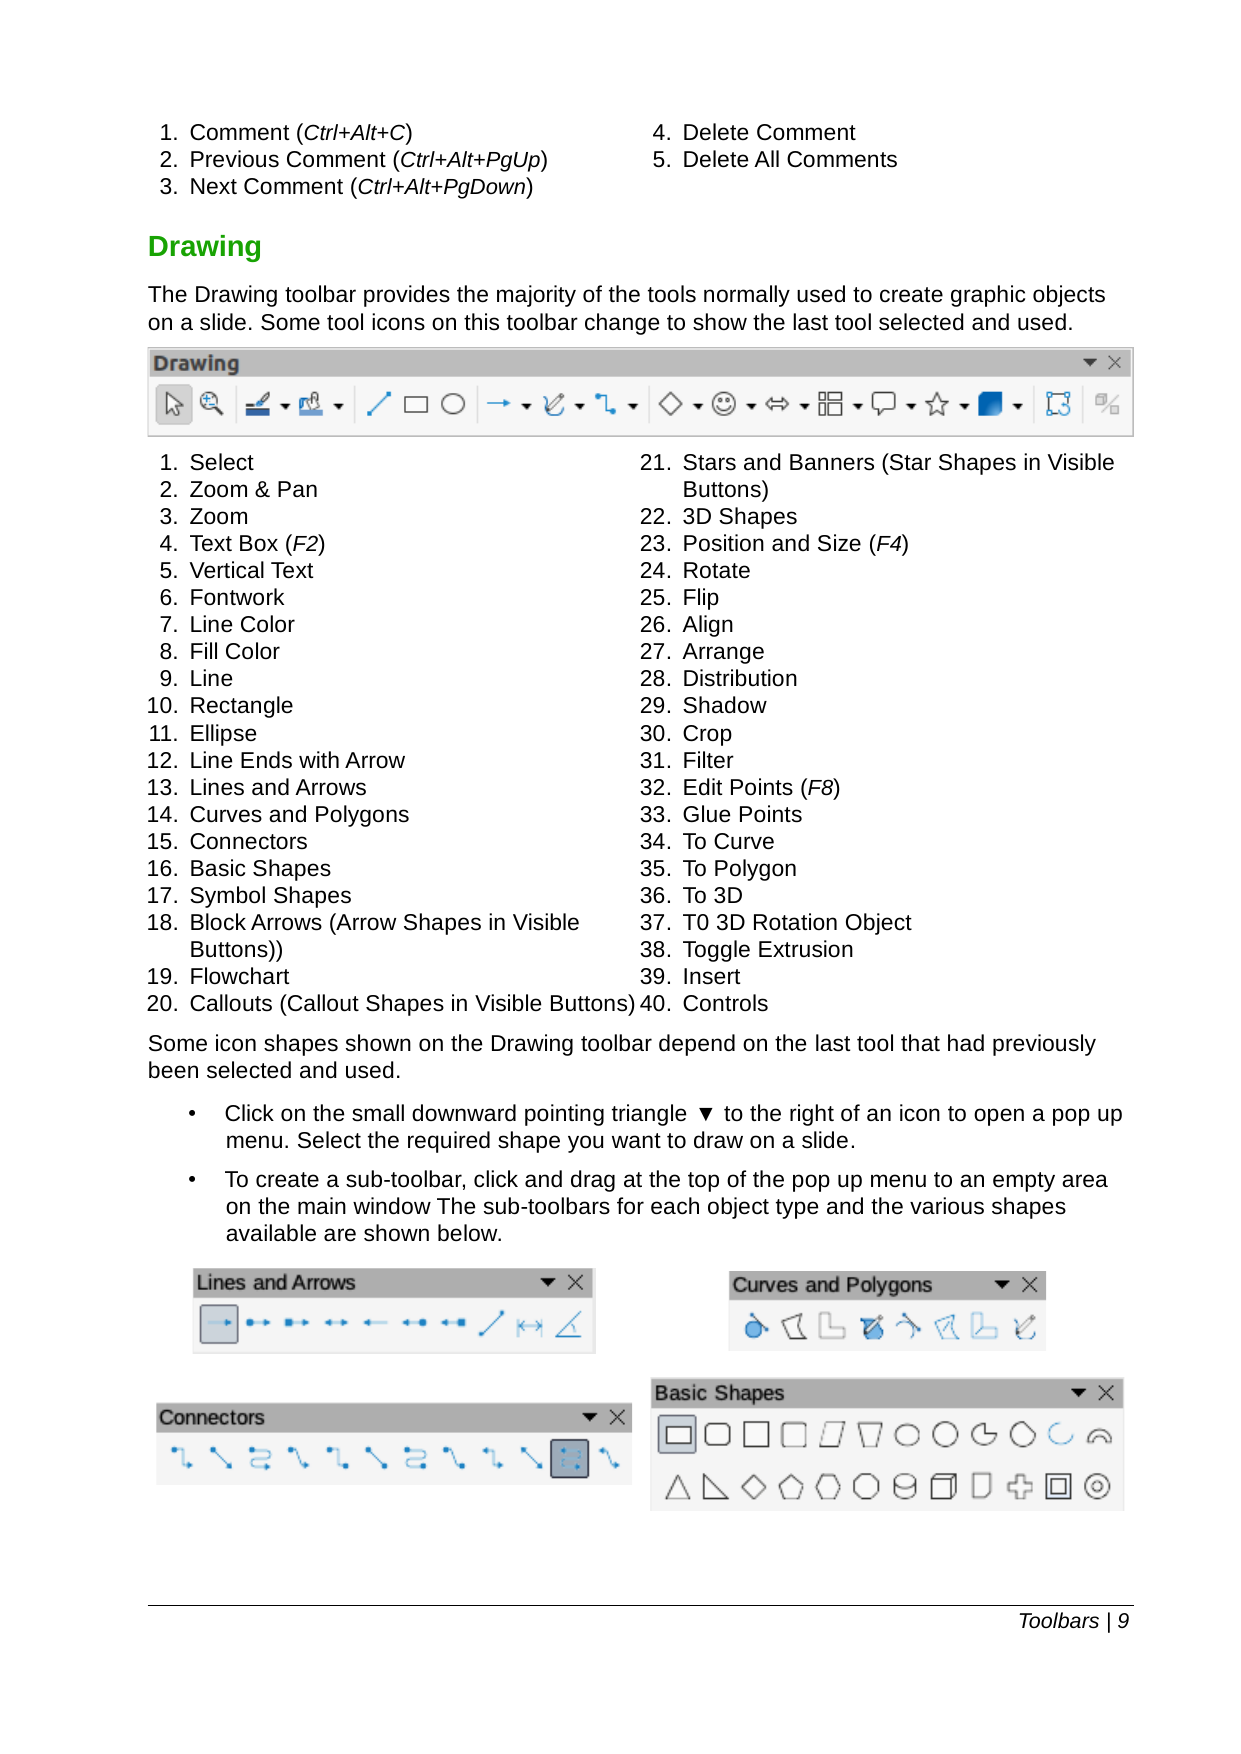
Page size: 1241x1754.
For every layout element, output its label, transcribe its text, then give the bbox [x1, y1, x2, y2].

table_header [148, 1262, 641, 1371]
list Fill Color [179, 638, 641, 665]
list Fontwork [179, 583, 641, 611]
list Stars and Banners (Star Shapes in Visible Buttons) [672, 448, 1134, 502]
list Insert [672, 963, 1134, 990]
list Align [672, 611, 1134, 638]
list To Curve [672, 827, 1134, 854]
text Some icon shapes shown on the Drawing toolbar depend on the last tool that had previously been selected and used. [148, 1029, 1134, 1083]
list Rectangle [179, 692, 641, 719]
subtitle Drawing [148, 228, 1134, 262]
list Click on the small downward pointing triangle ▼ to the right of an icon to open a pop up menu. Select the required shape you want to draw on a slide. [185, 1096, 1134, 1153]
picture [156, 1402, 633, 1485]
list Text Box (F2) [179, 529, 641, 556]
list Delete Comment [672, 118, 1134, 145]
list T0 3D Rotation Object [672, 908, 1134, 936]
picture [728, 1271, 1047, 1351]
list Crop [672, 719, 1134, 746]
table_header [641, 1262, 1134, 1371]
list 3D Shapes [672, 502, 1134, 529]
list To Polygon [672, 854, 1134, 881]
list Edit Points (F8) [672, 773, 1134, 800]
list Filter [672, 746, 1134, 773]
list Glue Points [672, 800, 1134, 827]
list Comment (Ctrl+Alt+C) [179, 118, 641, 145]
table_cell [641, 1371, 1134, 1528]
picture [192, 1268, 596, 1354]
list To 3D [672, 881, 1134, 908]
table_cell [148, 1371, 641, 1528]
list Arrange [672, 638, 1134, 665]
list Toggle Extrusion [672, 936, 1134, 963]
list Shadow [672, 692, 1134, 719]
list Callouts (Callout Shapes in Visible Buttons) [179, 990, 641, 1017]
list Select [179, 448, 641, 475]
list Distribution [672, 665, 1134, 692]
picture [147, 347, 1134, 437]
list Curves and Polygons [179, 800, 641, 827]
list Controls [672, 990, 1134, 1017]
list Ellipse [179, 719, 641, 746]
list Basic Shapes [179, 854, 641, 881]
list Zoom [179, 502, 641, 529]
list Delete All Comments [672, 145, 1134, 172]
text The Drawing toolbar provides the majority of the tools normally used to create graphic objects on a slide. Some tool icons on this toolbar change to show the last tool selected and used. [148, 281, 1134, 335]
list Next Comment (Ctrl+Alt+PgDown) [179, 172, 641, 199]
list Line Color [179, 611, 641, 638]
list Flip [672, 583, 1134, 611]
list Lines and Arrows [179, 773, 641, 800]
list Line Ends with Arrow [179, 746, 641, 773]
list Rotate [672, 556, 1134, 583]
list Connectors [179, 827, 641, 854]
list Line [179, 665, 641, 692]
list Zoom & Pan [179, 475, 641, 502]
list To create a sub-toolbar, click and drag at the top of the pop up menu to an empty area on the main window The sub-toolbars for each object type and the various shapes available are shown below. [185, 1163, 1134, 1250]
list Vertical Text [179, 556, 641, 583]
list Position and Size (F4) [672, 529, 1134, 556]
list Block Arrows (Arrow Shapes in Visible Buttons)) [179, 908, 641, 963]
list Flowchart [179, 963, 641, 990]
list Previous Comment (Ctrl+Alt+PgUp) [179, 145, 641, 172]
list Symbol Shapes [179, 881, 641, 908]
picture [650, 1377, 1125, 1511]
